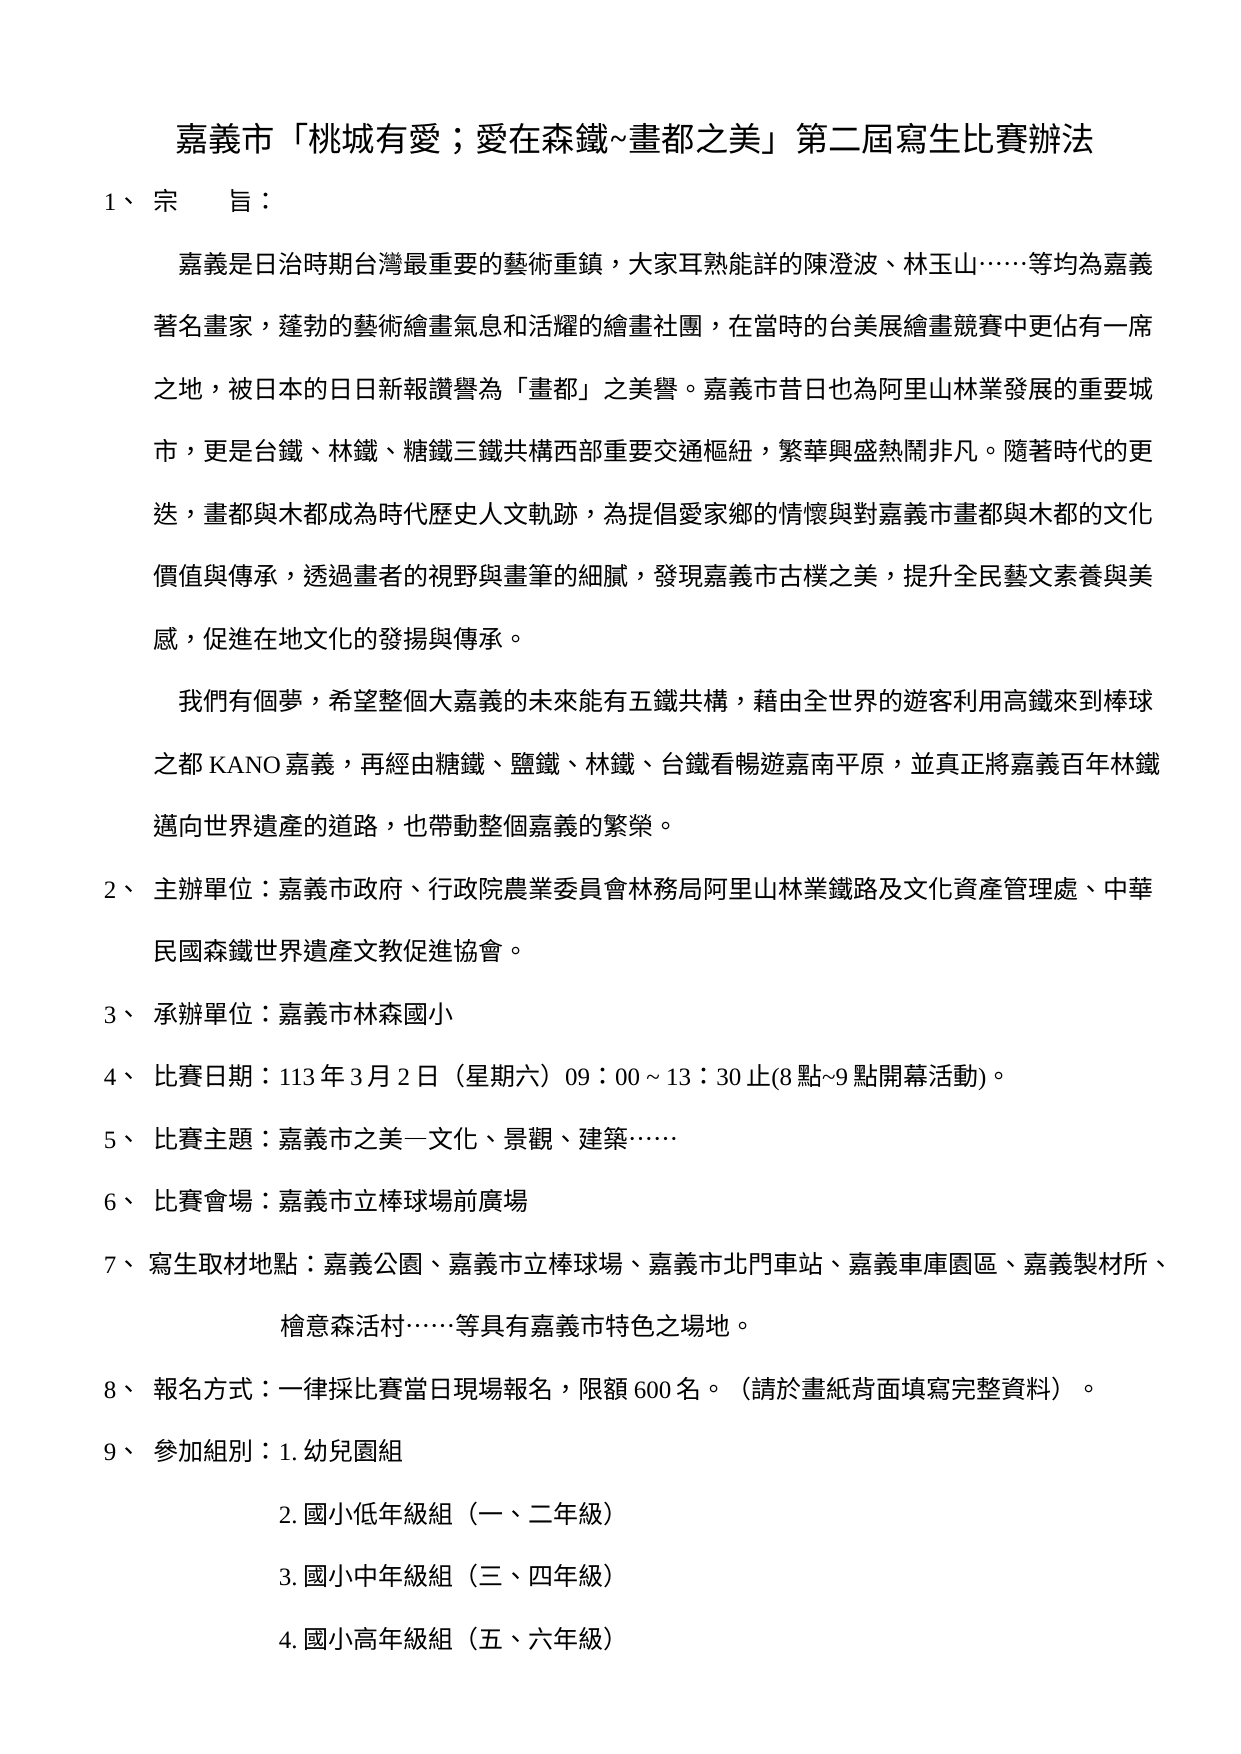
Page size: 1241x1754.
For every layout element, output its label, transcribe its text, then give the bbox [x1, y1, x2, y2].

list 比賽主題：嘉義市之美—文化、景觀、建築…… [103, 1096, 1167, 1158]
list 比賽會場：嘉義市立棒球場前廣場 [103, 1158, 1167, 1221]
text 嘉義市「桃城有愛；愛在森鐵~畫都之美」第二屆寫生比賽辦法 [103, 96, 1167, 158]
text 嘉義是日治時期台灣最重要的藝術重鎮，大家耳熟能詳的陳澄波、林玉山……等均為嘉義著名畫家，蓬勃的藝術繪畫氣息和活耀的繪畫社團，在當時的台美展繪畫競賽中更佔有一席之地，被日本的日日新報讚譽為「畫都」之美譽。嘉義市昔日也為阿里山林業發展的重要城市，更是台鐵、林鐵、糖鐵三鐵共構西部重要交通樞紐，繁華興盛熱鬧非凡。隨著時代的更迭，畫都與木都成為時代歷史人文軌跡，為提倡愛家鄉的情懷與對嘉義市畫都與木都的文化價值與傳承，透過畫者的視野與畫筆的細膩，發現嘉義市古樸之美，提升全民藝文素養與美感，促進在地文化的發揚與傳承。 [153, 221, 1167, 658]
list 寫生取材地點：嘉義公園、嘉義市立棒球場、嘉義市北門車站、嘉義車庫園區、嘉義製材所、檜意森活村……等具有嘉義市特色之場地。 [103, 1221, 1167, 1346]
text 4. 國小高年級組（五、六年級） [278, 1596, 1167, 1658]
text 我們有個夢，希望整個大嘉義的未來能有五鐵共構，藉由全世界的遊客利用高鐵來到棒球之都KANO嘉義，再經由糖鐵、鹽鐵、林鐵、台鐵看暢遊嘉南平原，並真正將嘉義百年林鐵邁向世界遺產的道路，也帶動整個嘉義的繁榮。 [153, 658, 1167, 846]
list 參加組別：1. 幼兒園組 [103, 1408, 1167, 1471]
list 比賽日期：113年3月2日（星期六）09：00 ~ 13：30止(8點~9點開幕活動)。 [103, 1033, 1167, 1096]
list 宗 旨： [103, 158, 1167, 221]
text 2. 國小低年級組（一、二年級） [103, 1471, 1167, 1533]
text 3. 國小中年級組（三、四年級） [103, 1533, 1167, 1596]
list 主辦單位：嘉義市政府、行政院農業委員會林務局阿里山林業鐵路及文化資產管理處、中華民國森鐵世界遺產文教促進協會。 [103, 846, 1167, 971]
list 報名方式：一律採比賽當日現場報名，限額600名。（請於畫紙背面填寫完整資料）。 [103, 1346, 1167, 1408]
list 承辦單位：嘉義市林森國小 [103, 971, 1167, 1033]
